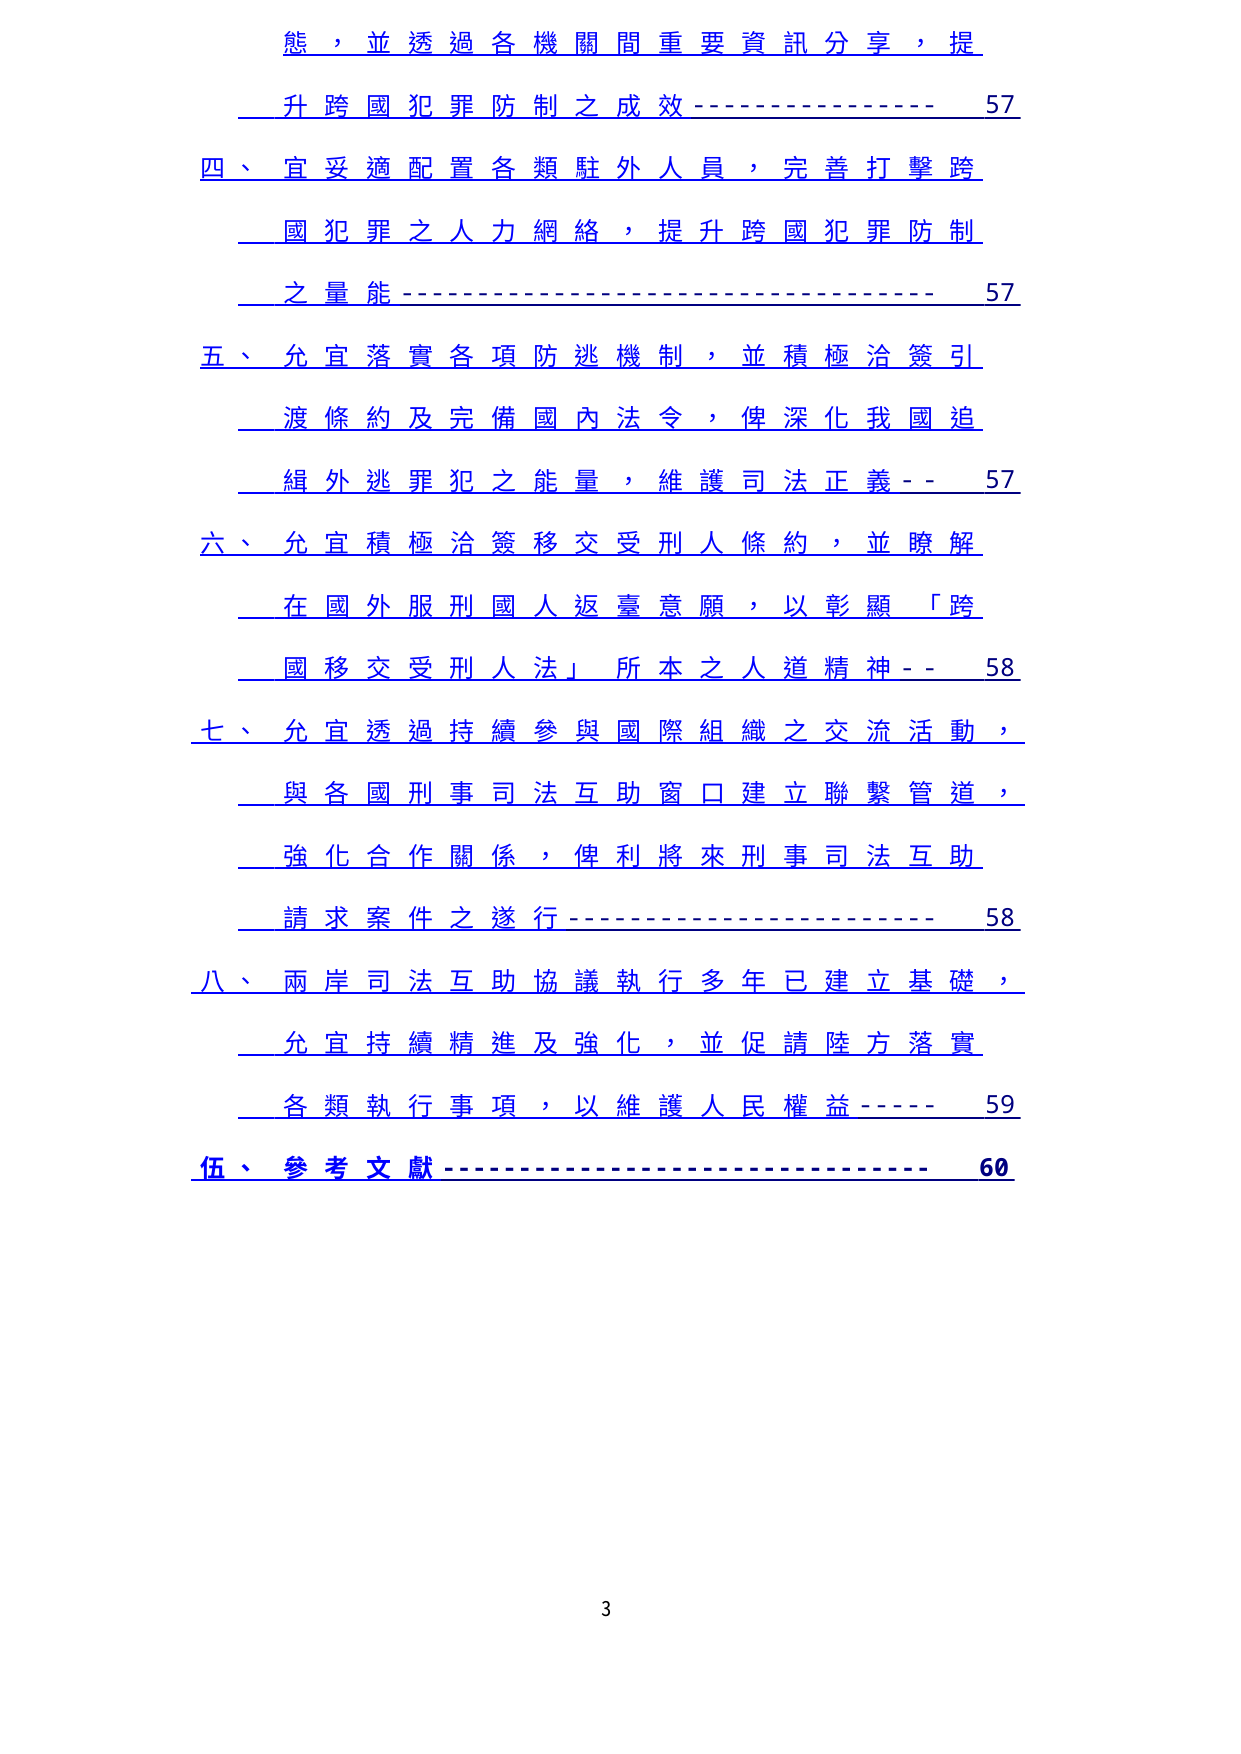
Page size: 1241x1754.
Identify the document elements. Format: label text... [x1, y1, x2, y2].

text 態，並透過各機關間重要資訊分享，提升跨國犯罪防制之成效 57 [191, 0, 1021, 125]
text 伍、參考文獻 60 [191, 1125, 1015, 1179]
text 七、允宜透過持續參與國際組織之交流活動， [191, 687, 1021, 742]
text 八、兩岸司法互助協議執行多年已建立基礎， [191, 937, 1021, 992]
text 六、允宜積極洽簽移交受刑人條約，並瞭解在國外服刑國人返臺意願，以彰顯「跨國移交受刑人法」所本之人道精神 58 [191, 500, 1021, 687]
text 四、宜妥適配置各類駐外人員，完善打擊跨國犯罪之人力網絡，提升跨國犯罪防制之量能 57 [191, 125, 1021, 312]
text 五、允宜落實各項防逃機制，並積極洽簽引渡條約及完備國內法令，俾深化我國追緝外逃罪犯之能量，維護司法正義 57 [191, 312, 1021, 500]
text 允宜持續精進及強化，並促請陸方落實各類執行事項，以維護人民權益 59 [191, 994, 1021, 1125]
text 與各國刑事司法互助窗口建立聯繫管道，強化合作關係，俾利將來刑事司法互助請求案件之遂行 58 [191, 744, 1021, 937]
text [191, 1181, 1015, 1187]
